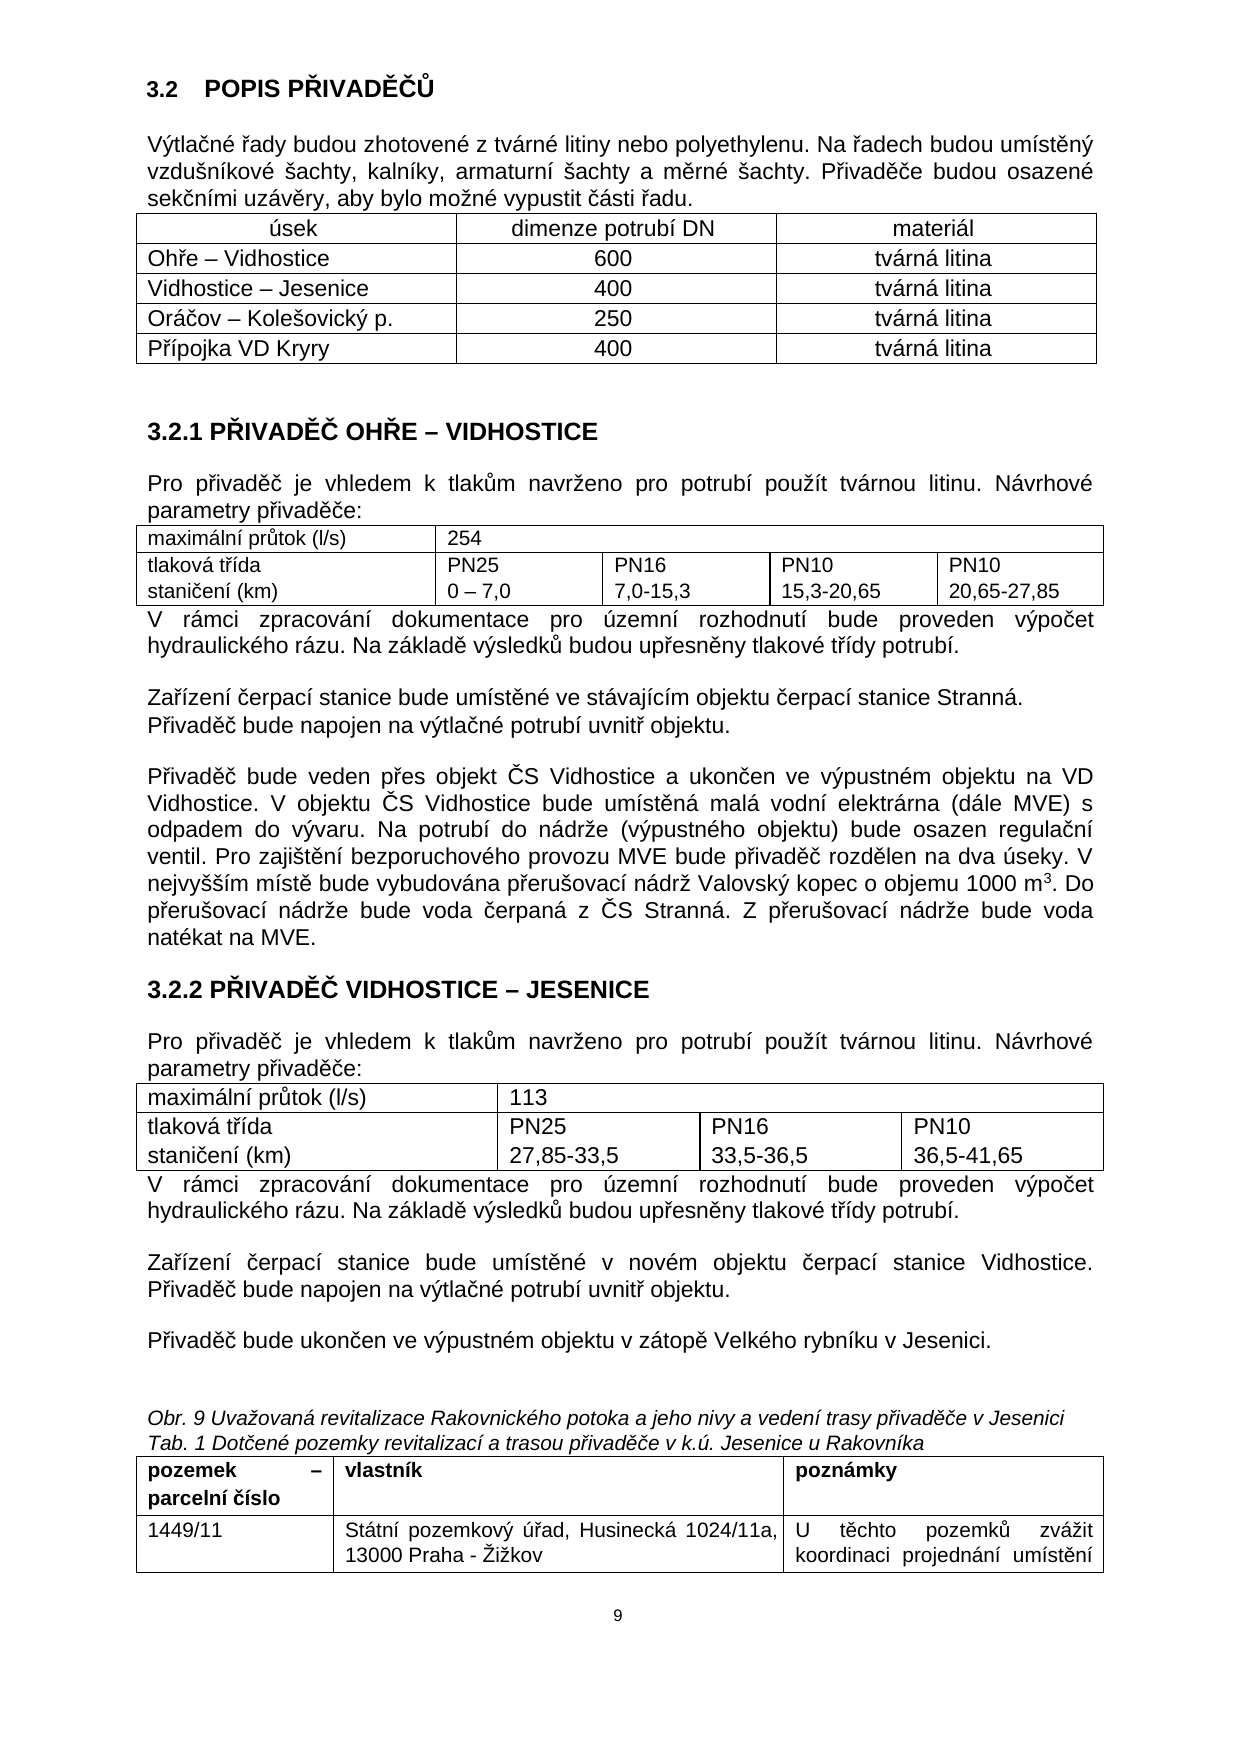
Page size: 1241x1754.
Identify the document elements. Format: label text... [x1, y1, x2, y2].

table_cell 600 [457, 244, 776, 273]
text Zařízení čerpací stanice bude umístěné ve stávajícím objektu čerpací stanice Stranná. [147, 684, 1094, 710]
table_header dimenze potrubí DN [457, 214, 776, 243]
text Přivaděč bude veden přes objekt ČS Vidhostice a ukončen ve výpustném objektu na VD Vidhostice. V objektu ČS Vidhostice bude umístěná malá vodní elektrárna (dále MVE) s odpadem do vývaru. Na potrubí do nádrže (výpustného objektu) bude osazen regulační ventil. Pro zajištění bezporuchového provozu MVE bude přivaděč rozdělen na dva úseky. V nejvyšším místě bude vybudována přerušovací nádrž Valovský kopec o objemu 1000 m3. Do přerušovací nádrže bude voda čerpaná z ČS Stranná. Z přerušovací nádrže bude voda natékat na MVE. [147, 763, 1094, 950]
table_header úsek [137, 214, 456, 243]
subtitle 3.2 POPIS PŘIVADĚČŮ [146, 74, 1099, 102]
table_header 254 [436, 526, 603, 552]
table_cell Přípojka VD Kryry [137, 334, 456, 363]
table_cell 36,5-41,65 [902, 1141, 1103, 1169]
text Zařízení čerpací stanice bude umístěné v novém objektu čerpací stanice Vidhostice. Přivaděč bude napojen na výtlačné potrubí uvnitř objektu. [147, 1249, 1094, 1302]
table_cell tlaková třída [137, 553, 435, 579]
table_cell U těchto pozemků zvážit koordinaci projednání umístění [784, 1516, 1103, 1572]
table_cell PN25 [436, 553, 602, 579]
text Pro přivaděč je vhledem k tlakům navrženo pro potrubí použít tvárnou litinu. Návrhové parametry přivaděče: [147, 1028, 1094, 1081]
table_cell 27,85-33,5 [498, 1141, 699, 1169]
table_cell Státní pozemkový úřad, Husinecká 1024/11a, 13000 Praha - Žižkov [334, 1516, 783, 1572]
table_cell 33,5-36,5 [701, 1141, 901, 1169]
table_cell PN16 [603, 553, 769, 579]
subtitle 3.2.1 PŘIVADĚČ OHŘE – VIDHOSTICE [147, 417, 1099, 446]
table_cell 250 [457, 304, 776, 333]
table_cell 15,3-20,65 [771, 579, 937, 604]
table_cell PN16 [701, 1113, 901, 1141]
table_cell 0 – 7,0 [436, 579, 602, 604]
table_header [902, 1084, 1103, 1112]
table_cell tlaková třída [137, 1113, 497, 1141]
text Pro přivaděč je vhledem k tlakům navrženo pro potrubí použít tvárnou litinu. Návrhové parametry přivaděče: [147, 470, 1094, 523]
table_cell PN10 [771, 553, 937, 579]
text Přivaděč bude ukončen ve výpustném objektu v zátopě Velkého rybníku v Jesenici. [147, 1327, 1094, 1353]
text V rámci zpracování dokumentace pro územní rozhodnutí bude proveden výpočet hydraulického rázu. Na základě výsledků budou upřesněny tlakové třídy potrubí. [147, 1171, 1094, 1224]
table_header materiál [777, 214, 1096, 243]
table_cell 400 [457, 334, 776, 363]
table_cell 20,65-27,85 [938, 579, 1103, 604]
table_header – [310, 1457, 333, 1515]
table_header maximální průtok (l/s) [137, 526, 435, 552]
table_cell tvárná litina [777, 334, 1096, 363]
text V rámci zpracování dokumentace pro územní rozhodnutí bude proveden výpočet hydraulického rázu. Na základě výsledků budou upřesněny tlakové třídy potrubí. [147, 606, 1094, 659]
table_header [770, 526, 937, 552]
table_header pozemek parcelní číslo [137, 1457, 310, 1515]
table_cell 1449/11 [137, 1516, 310, 1572]
table_cell staničení (km) [137, 1141, 497, 1169]
table_cell 400 [457, 274, 776, 303]
table_cell Vidhostice – Jesenice [137, 274, 456, 303]
table_cell Ohře – Vidhostice [137, 244, 456, 273]
table_cell PN25 [498, 1113, 699, 1141]
table_cell [310, 1516, 333, 1572]
table_cell 7,0-15,3 [603, 579, 769, 604]
table_header vlastník [334, 1457, 783, 1515]
table_cell PN10 [902, 1113, 1103, 1141]
text Přivaděč bude napojen na výtlačné potrubí uvnitř objektu. [147, 712, 1094, 738]
text Obr. 9 Uvažovaná revitalizace Rakovnického potoka a jeho nivy a vedení trasy přivaděče v Jesenici Tab. 1 Dotčené pozemky revitalizací a trasou přivaděče v k.ú. Jesenice u Rakovníka [147, 1406, 1099, 1454]
table_header poznámky [784, 1457, 1103, 1515]
table_header [603, 526, 770, 552]
table_cell Oráčov – Kolešovický p. [137, 304, 456, 333]
table_header 113 [498, 1084, 700, 1112]
text Výtlačné řady budou zhotovené z tvárné litiny nebo polyethylenu. Na řadech budou umístěný vzdušníkové šachty, kalníky, armaturní šachty a měrné šachty. Přivaděče budou osazené sekčními uzávěry, aby bylo možné vypustit části řadu. [147, 131, 1094, 211]
table_cell tvárná litina [777, 274, 1096, 303]
table_header [700, 1084, 902, 1112]
table_cell PN10 [938, 553, 1103, 579]
table_header maximální průtok (l/s) [137, 1084, 497, 1112]
table_header [937, 526, 1103, 552]
table_cell tvárná litina [777, 304, 1096, 333]
table_cell tvárná litina [777, 244, 1096, 273]
table_cell staničení (km) [137, 579, 435, 604]
subtitle 3.2.2 PŘIVADĚČ VIDHOSTICE – JESENICE [147, 975, 1099, 1004]
